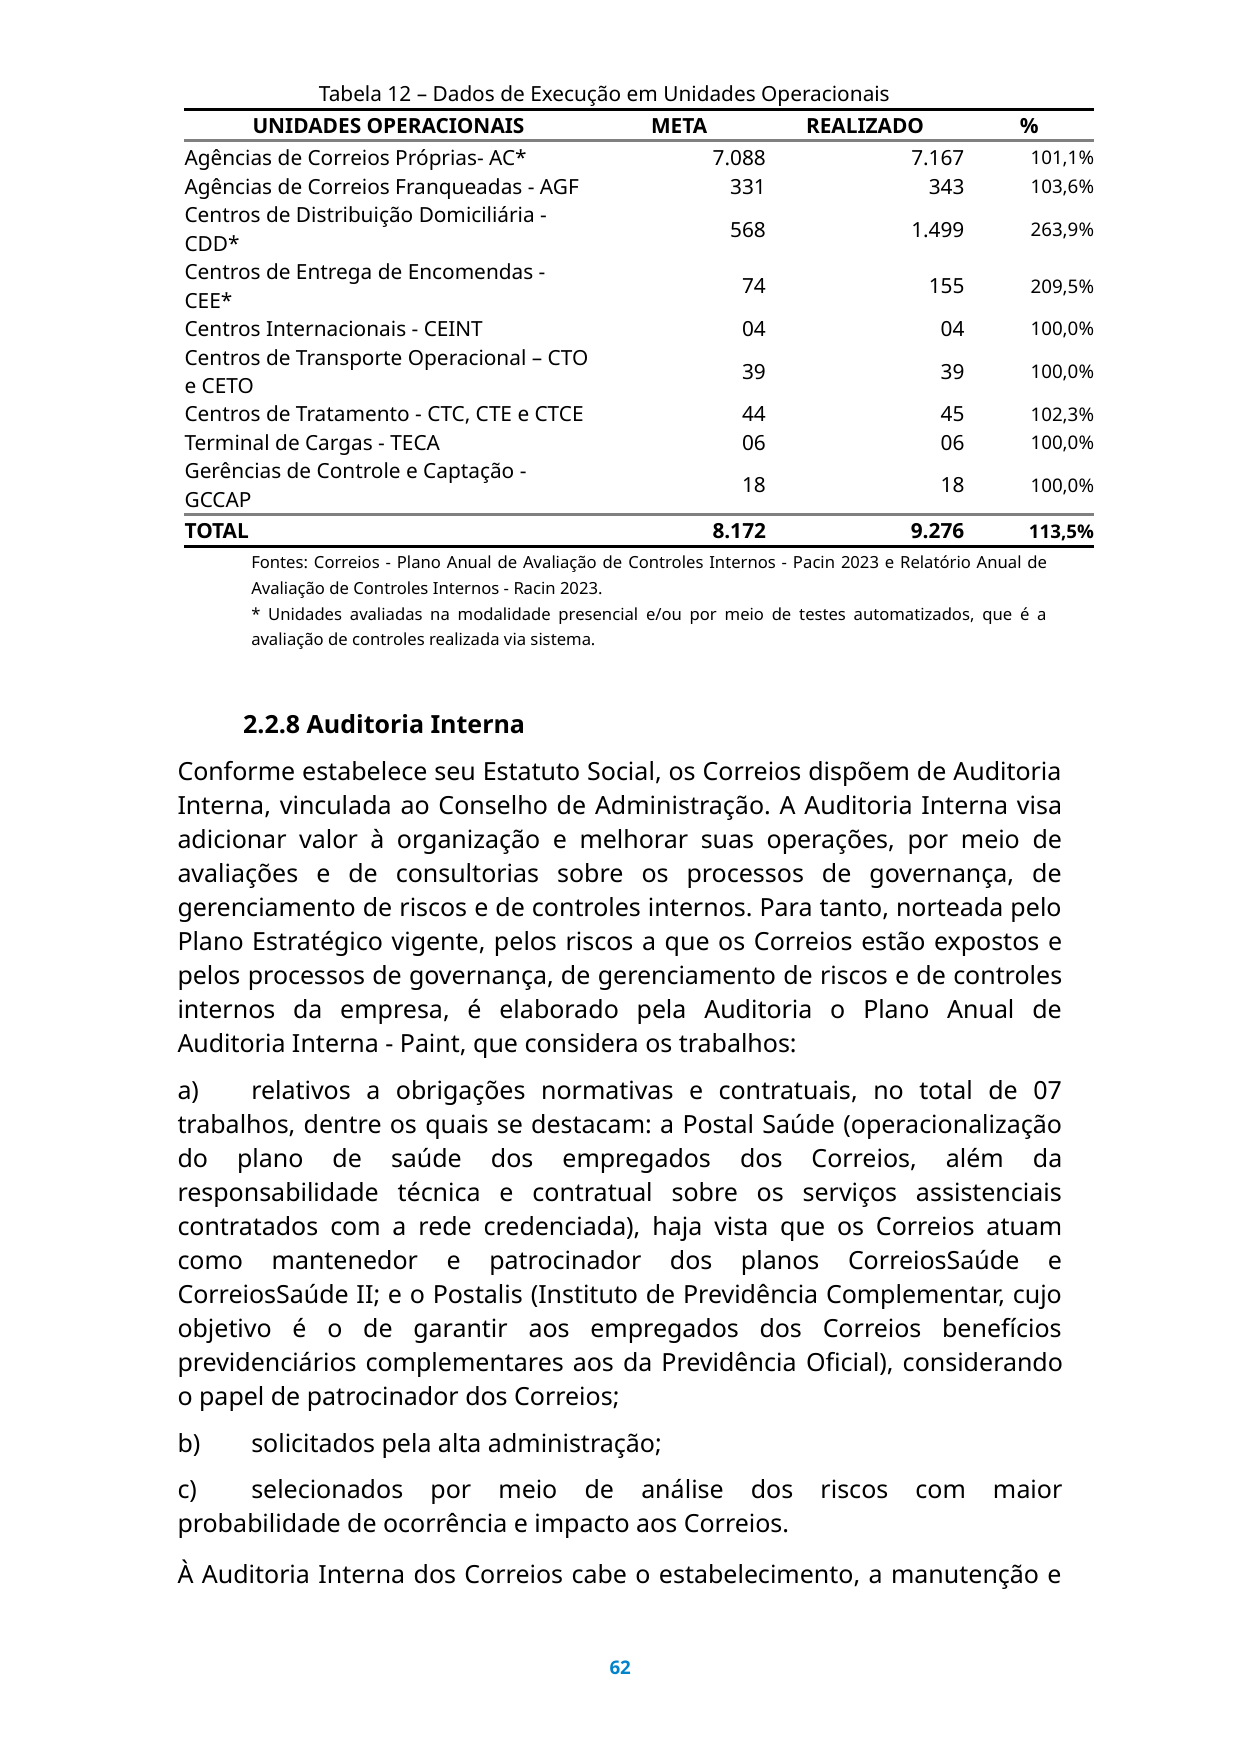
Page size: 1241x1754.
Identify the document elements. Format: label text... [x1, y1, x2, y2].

table_cell 331 [592, 172, 766, 201]
table_cell Agências de Correios Franqueadas - AGF [184, 172, 592, 201]
table_cell 1.499 [766, 201, 964, 257]
table_cell 209,5% [964, 258, 1094, 314]
table_cell Centros de Distribuição Domiciliária - CDD* [184, 201, 592, 257]
list solicitados pela alta administração; [177, 1426, 1063, 1459]
table_cell 04 [592, 314, 766, 343]
table_cell Centros de Tratamento - CTC, CTE e CTCE [184, 400, 592, 428]
table_cell Centros Internacionais - CEINT [184, 314, 592, 343]
table_cell 18 [766, 456, 964, 513]
table_cell TOTAL [184, 516, 592, 545]
text * Unidades avaliadas na modalidade presencial e/ou por meio de testes automatizados, que é a avaliação de controles realizada via sistema. [251, 599, 1048, 651]
text À Auditoria Interna dos Correios cabe o estabelecimento, a manutenção e [177, 1553, 1063, 1591]
table_cell 101,1% [964, 142, 1094, 172]
table_cell 06 [766, 428, 964, 456]
table_cell 155 [766, 258, 964, 314]
table_cell Centros de Transporte Operacional – CTO e CETO [184, 343, 592, 399]
table_cell 7.088 [592, 142, 766, 172]
table_cell 103,6% [964, 172, 1094, 201]
table_cell 9.276 [766, 516, 964, 545]
table_cell 263,9% [964, 201, 1094, 257]
table_cell 113,5% [964, 516, 1094, 545]
table_cell 343 [766, 172, 964, 201]
table_cell 100,0% [964, 456, 1094, 513]
table_header REALIZADO [766, 111, 964, 139]
table_cell 100,0% [964, 343, 1094, 399]
table_cell 39 [766, 343, 964, 399]
table_cell 7.167 [766, 142, 964, 172]
table_cell 8.172 [592, 516, 766, 545]
table_cell Gerências de Controle e Captação - GCCAP [184, 456, 592, 513]
table_cell 44 [592, 400, 766, 428]
table_cell 18 [592, 456, 766, 513]
table_cell 568 [592, 201, 766, 257]
table_cell Terminal de Cargas - TECA [184, 428, 592, 456]
table_header META [592, 111, 766, 139]
table_cell 39 [592, 343, 766, 399]
list Tabela 12 – Dados de Execução em Unidades Operacionais [145, 75, 1063, 108]
table_header UNIDADES OPERACIONAIS [184, 111, 592, 139]
list selecionados por meio de análise dos riscos com maior probabilidade de ocorrência e impacto aos Correios. [177, 1472, 1063, 1540]
table_cell 100,0% [964, 428, 1094, 456]
text Conforme estabelece seu Estatuto Social, os Correios dispõem de Auditoria Interna, vinculada ao Conselho de Administração. A Auditoria Interna visa adicionar valor à organização e melhorar suas operações, por meio de avaliações e de consultorias sobre os processos de governança, de gerenciamento de riscos e de controles internos. Para tanto, norteada pelo Plano Estratégico vigente, pelos riscos a que os Correios estão expostos e pelos processos de governança, de gerenciamento de riscos e de controles internos da empresa, é elaborado pela Auditoria o Plano Anual de Auditoria Interna - Paint, que considera os trabalhos: [177, 753, 1063, 1060]
table_cell 45 [766, 400, 964, 428]
table_cell Centros de Entrega de Encomendas - CEE* [184, 258, 592, 314]
table_cell 100,0% [964, 314, 1094, 343]
text Fontes: Correios - Plano Anual de Avaliação de Controles Internos - Pacin 2023 e Relatório Anual de Avaliação de Controles Internos - Racin 2023. [251, 548, 1048, 599]
table_cell Agências de Correios Próprias- AC* [184, 142, 592, 172]
list relativos a obrigações normativas e contratuais, no total de 07 trabalhos, dentre os quais se destacam: a Postal Saúde (operacionalização do plano de saúde dos empregados dos Correios, além da responsabilidade técnica e contratual sobre os serviços assistenciais contratados com a rede credenciada), haja vista que os Correios atuam como mantenedor e patrocinador dos planos CorreiosSaúde e CorreiosSaúde II; e o Postalis (Instituto de Previdência Complementar, cujo objetivo é o de garantir aos empregados dos Correios benefícios previdenciários complementares aos da Previdência Oficial), considerando o papel de patrocinador dos Correios; [177, 1072, 1063, 1413]
table_header % [964, 111, 1094, 139]
subtitle 2.2.8 Auditoria Interna [177, 707, 1063, 741]
table_cell 04 [766, 314, 964, 343]
table_cell 06 [592, 428, 766, 456]
table_cell 102,3% [964, 400, 1094, 428]
table_cell 74 [592, 258, 766, 314]
